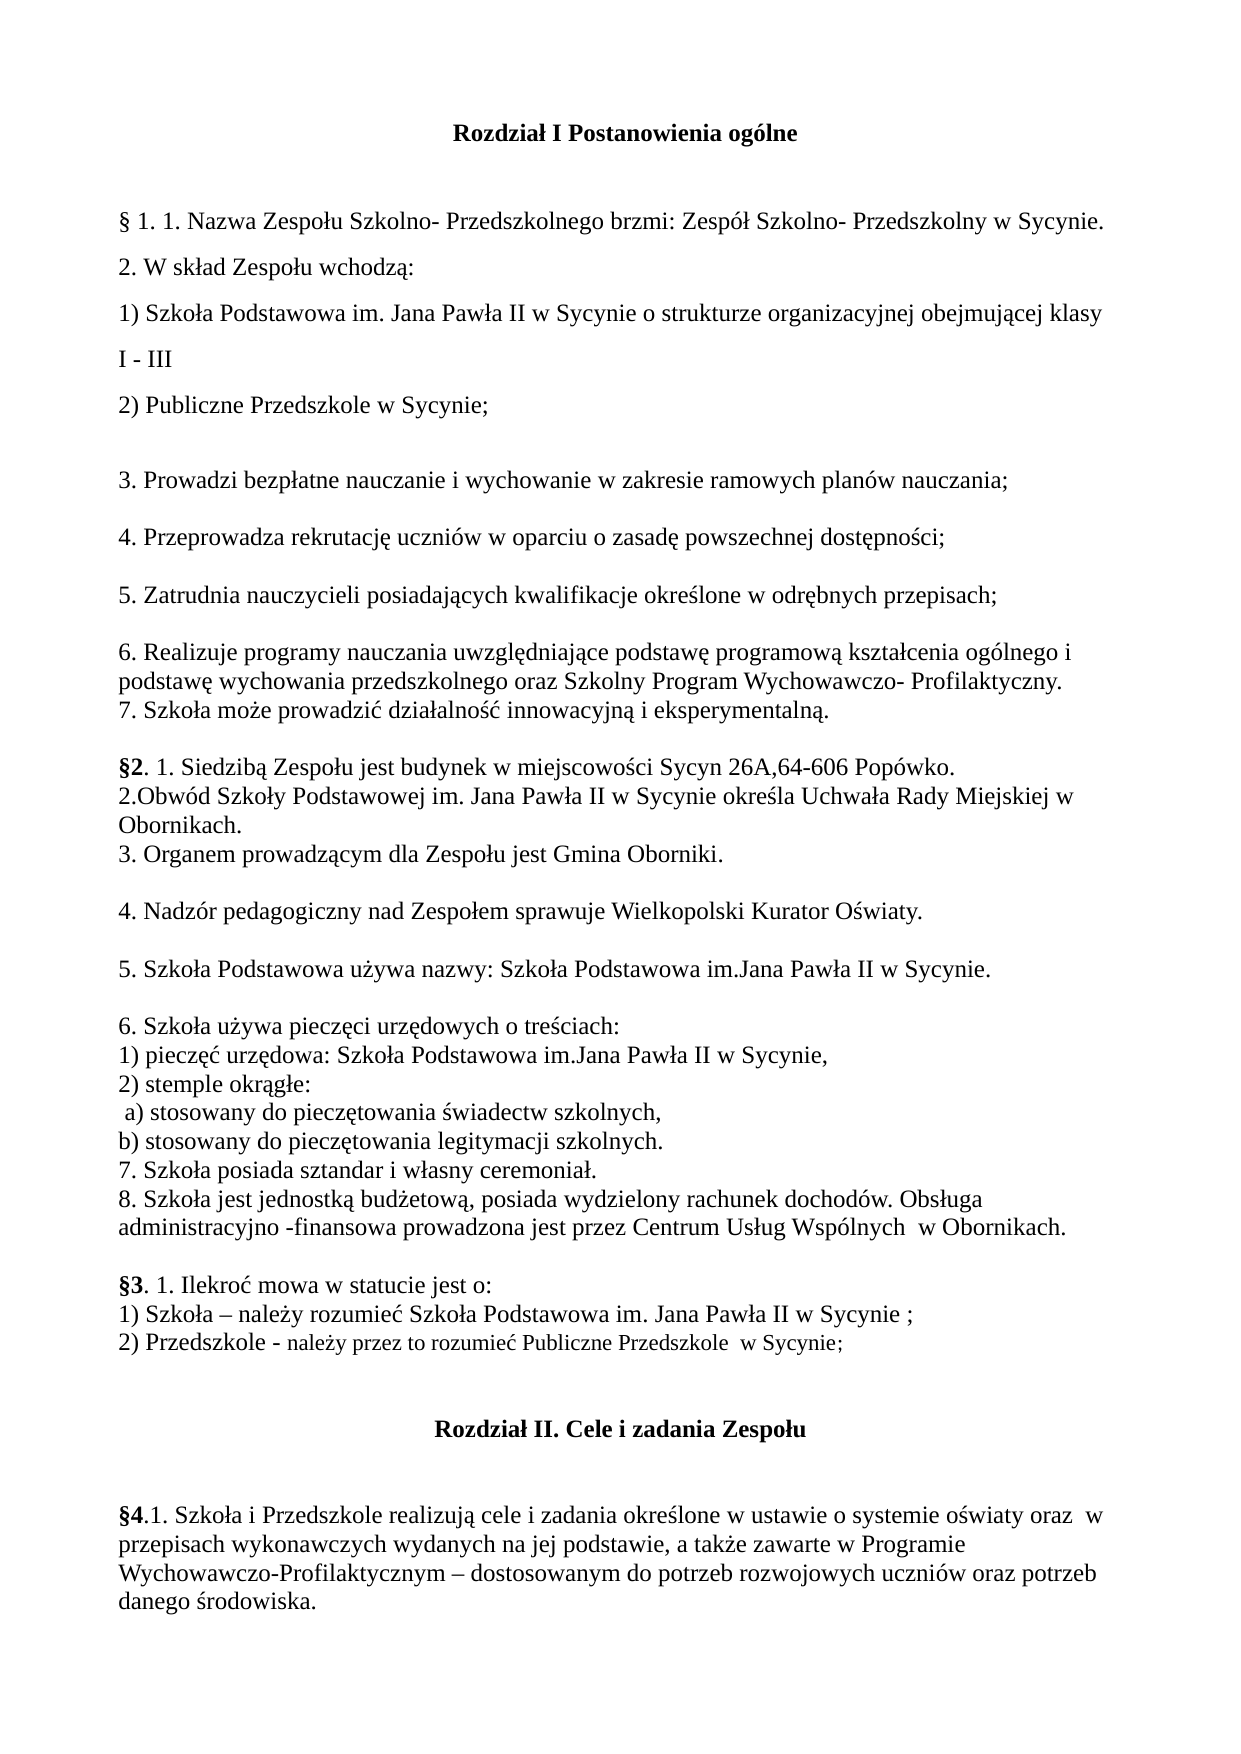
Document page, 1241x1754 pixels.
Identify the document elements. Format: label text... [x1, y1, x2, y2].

text 5. Szkoła Podstawowa używa nazwy: Szkoła Podstawowa im.Jana Pawła II w Sycynie. [118, 954, 1122, 982]
text b) stosowany do pieczętowania legitymacji szkolnych. [118, 1126, 1122, 1155]
text 1) Szkoła Podstawowa im. Jana Pawła II w Sycynie o strukturze organizacyjnej obejmującej klasy [118, 298, 1122, 327]
text I - III [118, 344, 1122, 373]
text Rozdział I Postanowienia ogólne [122, 118, 1122, 147]
text 2) Publiczne Przedszkole w Sycynie; [118, 390, 1122, 419]
text Rozdział II. Cele i zadania Zespołu [118, 1414, 1122, 1443]
text §2. 1. Siedzibą Zespołu jest budynek w miejscowości Sycyn 26A,64-606 Popówko. [118, 752, 1122, 781]
text 4. Nadzór pedagogiczny nad Zespołem sprawuje Wielkopolski Kurator Oświaty. [118, 896, 1122, 925]
text 3. Organem prowadzącym dla Zespołu jest Gmina Oborniki. [118, 839, 1122, 867]
text 1) Szkoła – należy rozumieć Szkoła Podstawowa im. Jana Pawła II w Sycynie ; [118, 1299, 1122, 1327]
text 2) Przedszkole - należy przez to rozumieć Publiczne Przedszkole w Sycynie; [118, 1327, 1122, 1356]
text 7. Szkoła posiada sztandar i własny ceremoniał. [118, 1155, 1122, 1184]
text 2.Obwód Szkoły Podstawowej im. Jana Pawła II w Sycynie określa Uchwała Rady Miejskiej w Obornikach. [118, 781, 1122, 839]
text 2. W skład Zespołu wchodzą: [118, 252, 1122, 281]
text 4. Przeprowadza rekrutację uczniów w oparciu o zasadę powszechnej dostępności; [118, 522, 1122, 551]
text 5. Zatrudnia nauczycieli posiadających kwalifikacje określone w odrębnych przepisach; [118, 580, 1122, 609]
text 8. Szkoła jest jednostką budżetową, posiada wydzielony rachunek dochodów. Obsługa administracyjno -finansowa prowadzona jest przez Centrum Usług Wspólnych w Obornikach. [118, 1184, 1122, 1241]
text 1) pieczęć urzędowa: Szkoła Podstawowa im.Jana Pawła II w Sycynie, [118, 1040, 1122, 1069]
text §4.1. Szkoła i Przedszkole realizują cele i zadania określone w ustawie o systemie oświaty oraz w przepisach wykonawczych wydanych na jej podstawie, a także zawarte w Programie Wychowawczo-Profilaktycznym – dostosowanym do potrzeb rozwojowych uczniów oraz potrzeb danego środowiska. [118, 1500, 1122, 1615]
text a) stosowany do pieczętowania świadectw szkolnych, [118, 1097, 1122, 1126]
text 6. Szkoła używa pieczęci urzędowych o treściach: [118, 1011, 1122, 1040]
text 7. Szkoła może prowadzić działalność innowacyjną i eksperymentalną. [118, 695, 1122, 724]
text 3. Prowadzi bezpłatne nauczanie i wychowanie w zakresie ramowych planów nauczania; [118, 465, 1122, 494]
text 2) stemple okrągłe: [118, 1069, 1122, 1097]
text § 1. 1. Nazwa Zespołu Szkolno- Przedszkolnego brzmi: Zespół Szkolno- Przedszkolny w Sycynie. [118, 206, 1122, 235]
text 6. Realizuje programy nauczania uwzględniające podstawę programową kształcenia ogólnego i podstawę wychowania przedszkolnego oraz Szkolny Program Wychowawczo- Profilaktyczny. [118, 637, 1122, 695]
text §3. 1. Ilekroć mowa w statucie jest o: [118, 1270, 1122, 1299]
